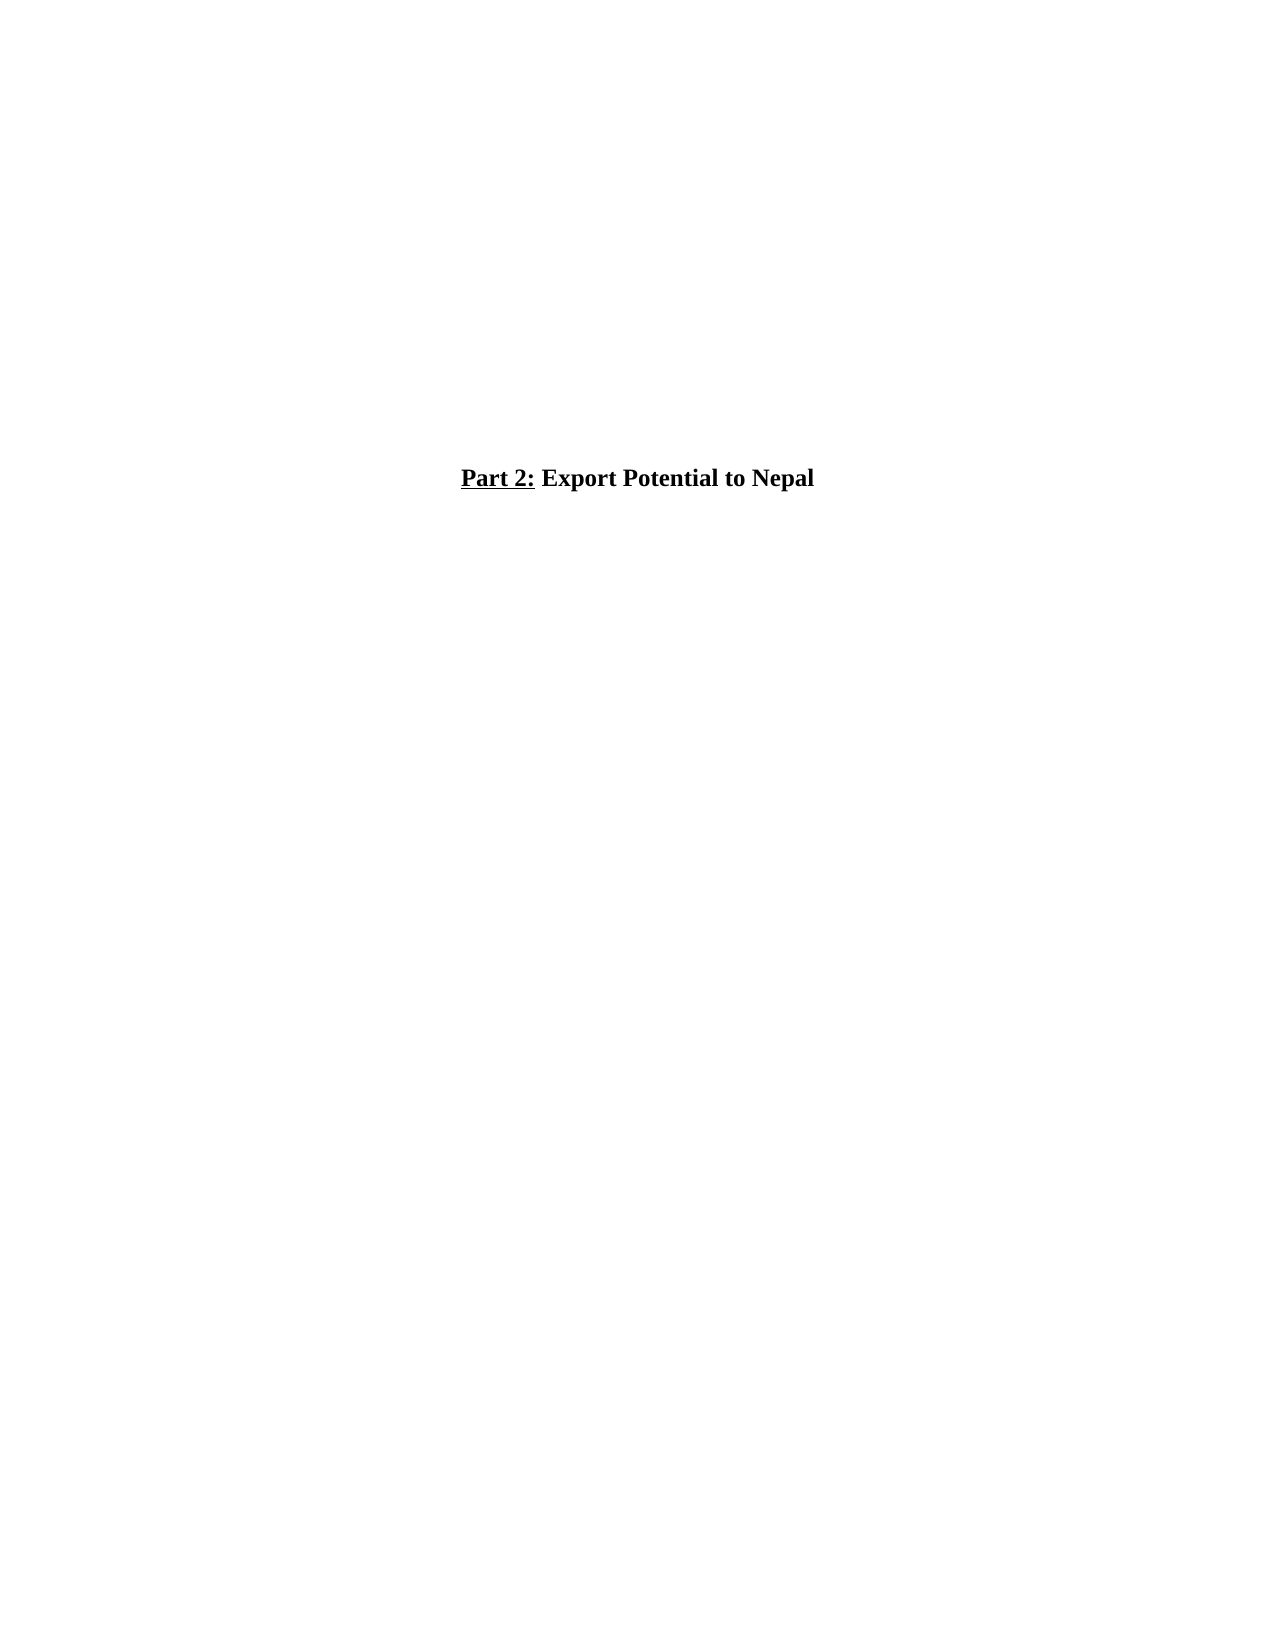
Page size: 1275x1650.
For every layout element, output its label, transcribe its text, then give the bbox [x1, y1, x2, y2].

text Part 2: Export Potential to Nepal [118, 463, 1157, 492]
